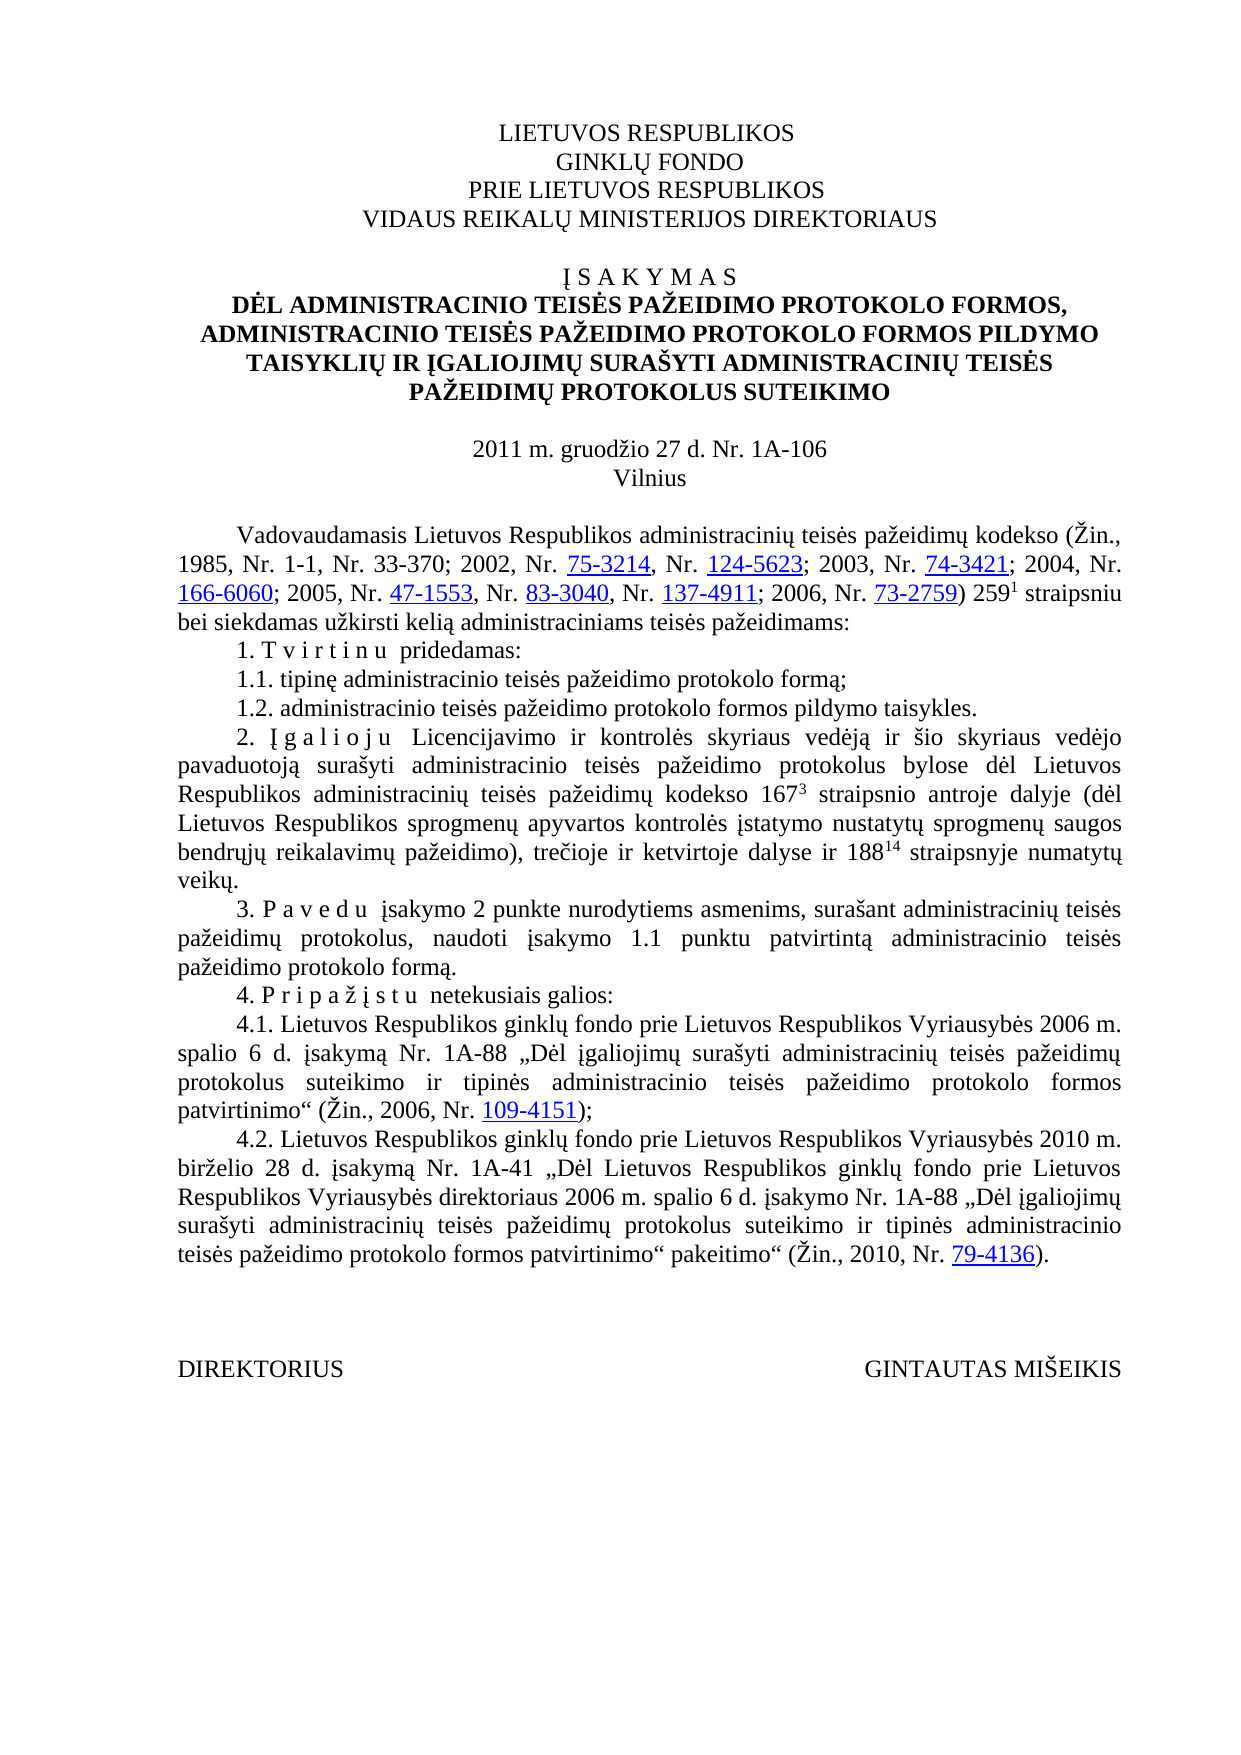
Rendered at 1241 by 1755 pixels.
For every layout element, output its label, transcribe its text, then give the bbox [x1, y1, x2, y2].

text PRIE LIETUVOS RESPUBLIKOS [177, 176, 1122, 204]
text 4.2. Lietuvos Respublikos ginklų fondo prie Lietuvos Respublikos Vyriausybės 2010 m. birželio 28 d. įsakymą Nr. 1A-41 „Dėl Lietuvos Respublikos ginklų fondo prie Lietuvos Respublikos Vyriausybės direktoriaus 2006 m. spalio 6 d. įsakymo Nr. 1A-88 „Dėl įgaliojimų surašyti administracinių teisės pažeidimų protokolus suteikimo ir tipinės administracinio teisės pažeidimo protokolo formos patvirtinimo“ pakeitimo“ (Žin., 2010, Nr. 79-4136). [177, 1124, 1122, 1268]
text 4.1. Lietuvos Respublikos ginklų fondo prie Lietuvos Respublikos Vyriausybės 2006 m. spalio 6 d. įsakymą Nr. 1A-88 „Dėl įgaliojimų surašyti administracinių teisės pažeidimų protokolus suteikimo ir tipinės administracinio teisės pažeidimo protokolo formos patvirtinimo“ (Žin., 2006, Nr. 109-4151); [177, 1009, 1122, 1124]
text 1. Tvirtinu pridedamas: [177, 636, 1122, 664]
text 3. Pavedu įsakymo 2 punkte nurodytiems asmenims, surašant administracinių teisės pažeidimų protokolus, naudoti įsakymo 1.1 punktu patvirtintą administracinio teisės pažeidimo protokolo formą. [177, 894, 1122, 981]
text 2. Įgalioju Licencijavimo ir kontrolės skyriaus vedėją ir šio skyriaus vedėjo pavaduotoją surašyti administracinio teisės pažeidimo protokolus bylose dėl Lietuvos Respublikos administracinių teisės pažeidimų kodekso 1673 straipsnio antroje dalyje (dėl Lietuvos Respublikos sprogmenų apyvartos kontrolės įstatymo nustatytų sprogmenų saugos bendrųjų reikalavimų pažeidimo), trečioje ir ketvirtoje dalyse ir 18814 straipsnyje numatytų veikų. [177, 722, 1122, 894]
text ĮSAKYMAS [177, 262, 1122, 291]
text 1.2. administracinio teisės pažeidimo protokolo formos pildymo taisykles. [177, 693, 1122, 722]
text 1.1. tipinę administracinio teisės pažeidimo protokolo formą; [177, 664, 1122, 693]
text Vilnius [177, 463, 1122, 492]
text 2011 m. gruodžio 27 d. Nr. 1A-106 [177, 434, 1122, 463]
text LIETUVOS RESPUBLIKOS [177, 118, 1122, 147]
text VIDAUS REIKALŲ MINISTERIJOS DIREKTORIAUS [177, 204, 1122, 233]
text Vadovaudamasis Lietuvos Respublikos administracinių teisės pažeidimų kodekso (Žin., 1985, Nr. 1-1, Nr. 33-370; 2002, Nr. 75-3214, Nr. 124-5623; 2003, Nr. 74-3421; 2004, Nr. 166-6060; 2005, Nr. 47-1553, Nr. 83-3040, Nr. 137-4911; 2006, Nr. 73-2759) 2591 straipsniu bei siekdamas užkirsti kelią administraciniams teisės pažeidimams: [177, 521, 1122, 636]
text DĖL ADMINISTRACINIO TEISĖS PAŽEIDIMO PROTOKOLO FORMOS, ADMINISTRACINIO TEISĖS PAŽEIDIMO PROTOKOLO FORMOS PILDYMO TAISYKLIŲ IR ĮGALIOJIMŲ SURAŠYTI ADMINISTRACINIŲ TEISĖS PAŽEIDIMŲ PROTOKOLUS SUTEIKIMO [177, 291, 1122, 406]
text 4. Pripažįstu netekusiais galios: [177, 981, 1122, 1009]
text Direktorius Gintautas Mišeikis [177, 1354, 1122, 1383]
text GINKLŲ FONDO [177, 147, 1122, 176]
